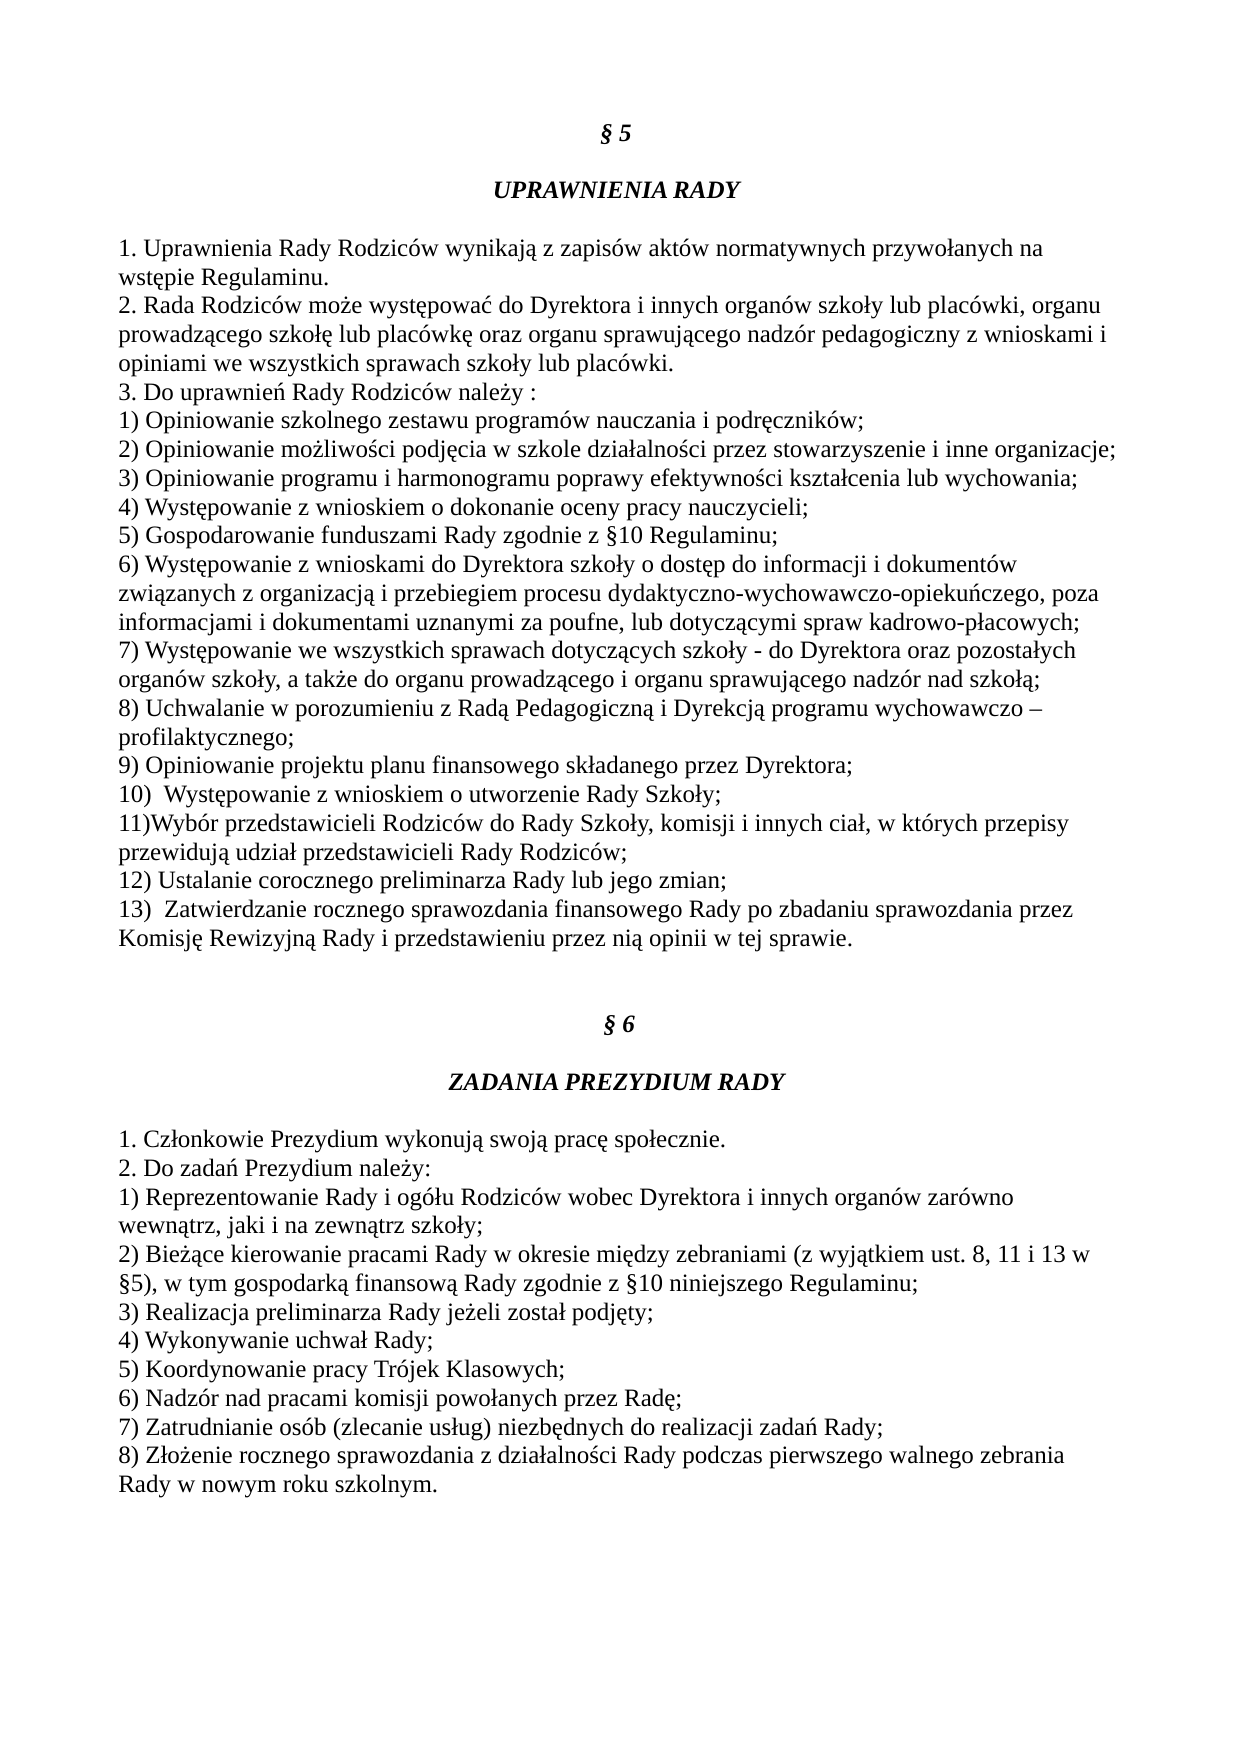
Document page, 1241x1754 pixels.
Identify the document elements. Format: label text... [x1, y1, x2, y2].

text 12) Ustalanie corocznego preliminarza Rady lub jego zmian; [118, 866, 1122, 894]
text 6) Występowanie z wnioskami do Dyrektora szkoły o dostęp do informacji i dokumentów związanych z organizacją i przebiegiem procesu dydaktyczno-wychowawczo-opiekuńczego, poza informacjami i dokumentami uznanymi za poufne, lub dotyczącymi spraw kadrowo-płacowych; [118, 549, 1122, 636]
text UPRAWNIENIA RADY [118, 176, 1122, 204]
text 1. Członkowie Prezydium wykonują swoją pracę społecznie. [118, 1124, 1122, 1153]
text 5) Koordynowanie pracy Trójek Klasowych; [118, 1354, 1122, 1383]
text 2. Do zadań Prezydium należy: [118, 1153, 1122, 1182]
text 4) Występowanie z wnioskiem o dokonanie oceny pracy nauczycieli; [118, 492, 1122, 521]
text 1) Reprezentowanie Rady i ogółu Rodziców wobec Dyrektora i innych organów zarówno wewnątrz, jaki i na zewnątrz szkoły; [118, 1182, 1122, 1239]
text 3. Do uprawnień Rady Rodziców należy : [118, 377, 1122, 406]
text 13) Zatwierdzanie rocznego sprawozdania finansowego Rady po zbadaniu sprawozdania przez Komisję Rewizyjną Rady i przedstawieniu przez nią opinii w tej sprawie. [118, 894, 1122, 952]
text 1) Opiniowanie szkolnego zestawu programów nauczania i podręczników; [118, 406, 1122, 434]
text 9) Opiniowanie projektu planu finansowego składanego przez Dyrektora; [118, 751, 1122, 779]
text 2. Rada Rodziców może występować do Dyrektora i innych organów szkoły lub placówki, organu prowadzącego szkołę lub placówkę oraz organu sprawującego nadzór pedagogiczny z wnioskami i opiniami we wszystkich sprawach szkoły lub placówki. [118, 291, 1122, 377]
text 1. Uprawnienia Rady Rodziców wynikają z zapisów aktów normatywnych przywołanych na wstępie Regulaminu. [118, 233, 1122, 291]
text 10) Występowanie z wnioskiem o utworzenie Rady Szkoły; [118, 779, 1122, 808]
text 2) Bieżące kierowanie pracami Rady w okresie między zebraniami (z wyjątkiem ust. 8, 11 i 13 w §5), w tym gospodarką finansową Rady zgodnie z §10 niniejszego Regulaminu; [118, 1239, 1122, 1297]
text 11)Wybór przedstawicieli Rodziców do Rady Szkoły, komisji i innych ciał, w których przepisy przewidują udział przedstawicieli Rady Rodziców; [118, 808, 1122, 866]
text 4) Wykonywanie uchwał Rady; [118, 1326, 1122, 1354]
text 8) Uchwalanie w porozumieniu z Radą Pedagogiczną i Dyrekcją programu wychowawczo – profilaktycznego; [118, 693, 1122, 751]
text 8) Złożenie rocznego sprawozdania z działalności Rady podczas pierwszego walnego zebrania Rady w nowym roku szkolnym. [118, 1441, 1122, 1498]
text ZADANIA PREZYDIUM RADY [118, 1067, 1122, 1096]
text § 5 [118, 118, 1122, 147]
text 5) Gospodarowanie funduszami Rady zgodnie z §10 Regulaminu; [118, 521, 1122, 549]
text 2) Opiniowanie możliwości podjęcia w szkole działalności przez stowarzyszenie i inne organizacje; 3) Opiniowanie programu i harmonogramu poprawy efektywności kształcenia lub wychowania; [118, 434, 1122, 492]
text 7) Występowanie we wszystkich sprawach dotyczących szkoły - do Dyrektora oraz pozostałych organów szkoły, a także do organu prowadzącego i organu sprawującego nadzór nad szkołą; [118, 636, 1122, 693]
text 6) Nadzór nad pracami komisji powołanych przez Radę; [118, 1383, 1122, 1412]
text § 6 [118, 1009, 1122, 1038]
text 7) Zatrudnianie osób (zlecanie usług) niezbędnych do realizacji zadań Rady; [118, 1412, 1122, 1441]
text 3) Realizacja preliminarza Rady jeżeli został podjęty; [118, 1297, 1122, 1326]
